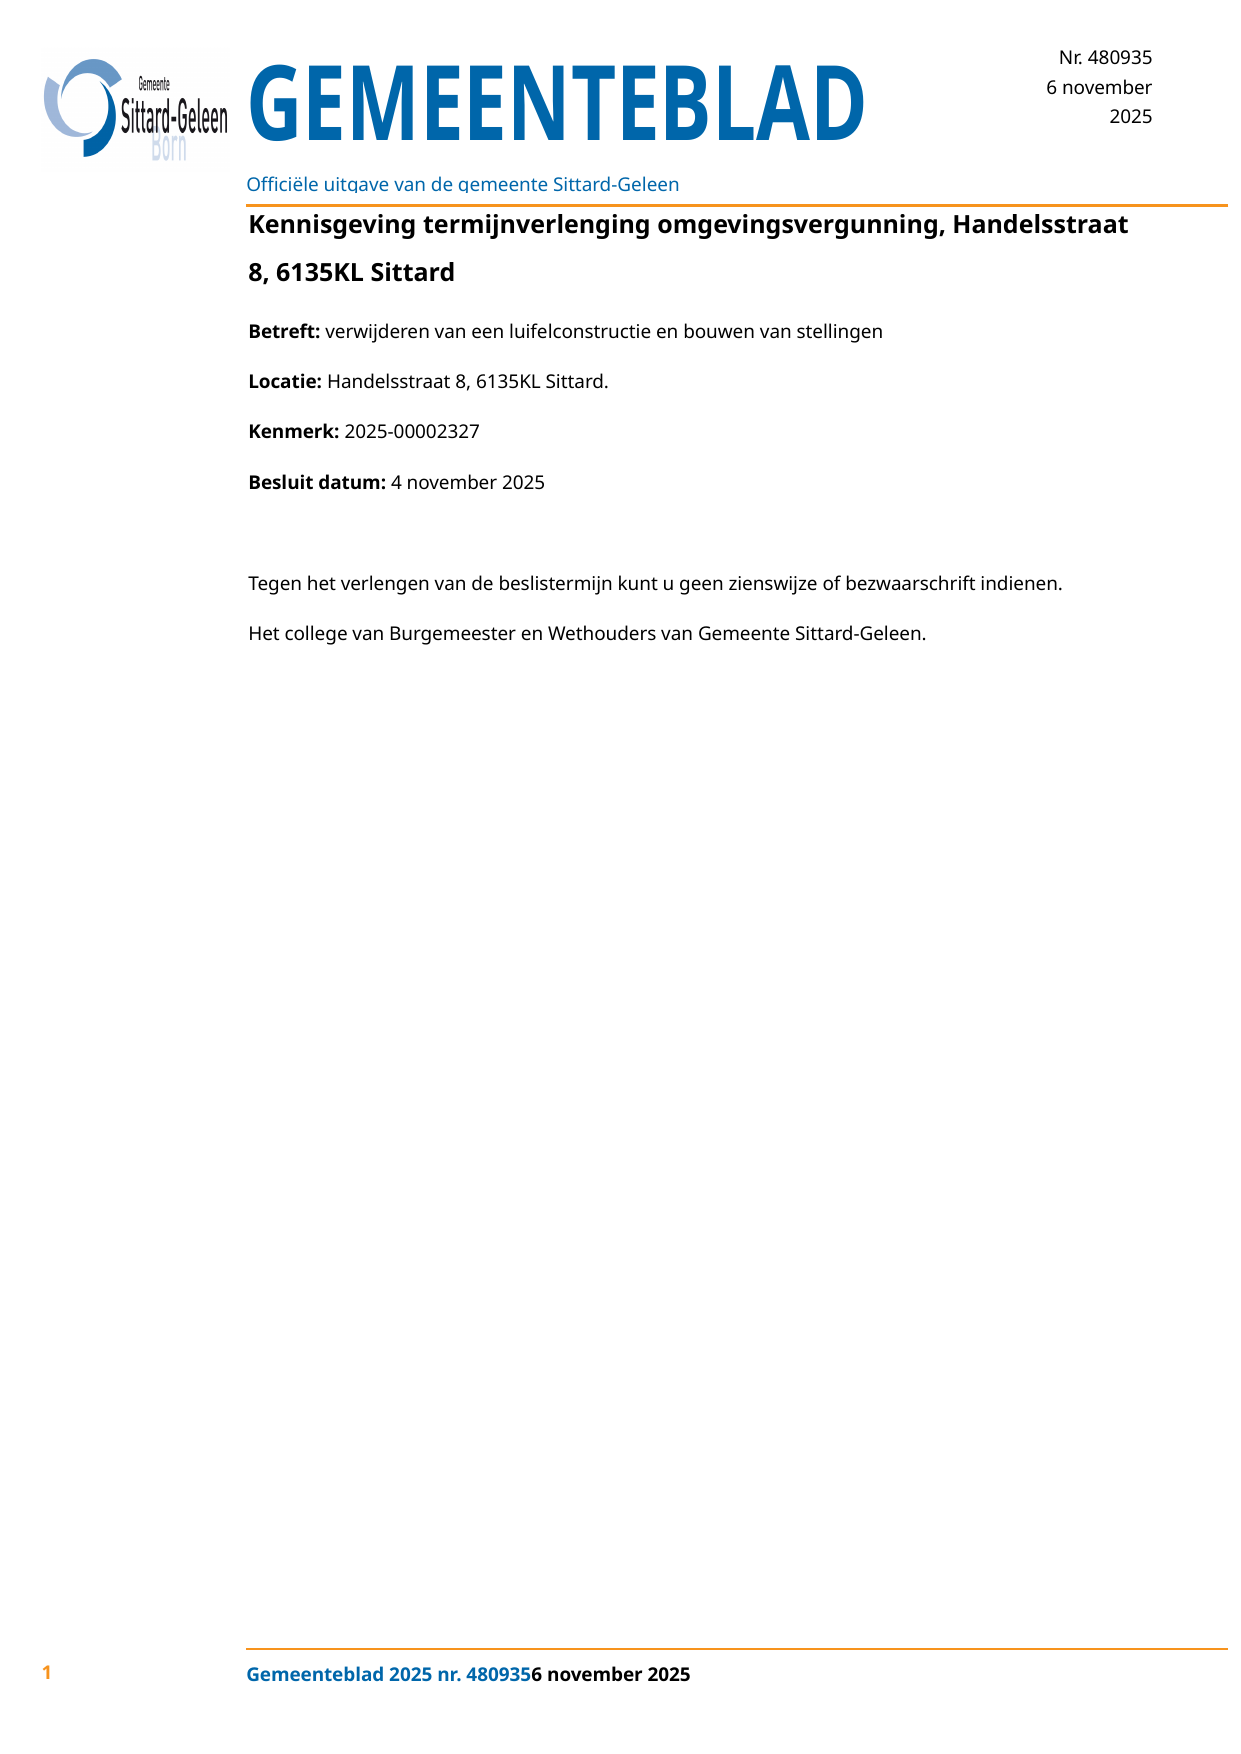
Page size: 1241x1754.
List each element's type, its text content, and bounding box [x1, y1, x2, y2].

text Locatie: Handelsstraat 8, 6135KL Sittard. [248, 368, 1152, 394]
picture [41, 47, 231, 172]
text Het college van Burgemeester en Wethouders van Gemeente Sittard-Geleen. [248, 620, 1152, 646]
text Kenmerk: 2025-00002327 [248, 419, 1152, 444]
text Kennisgeving termijnverlenging omgevingsvergunning, Handelsstraat 8, 6135KL Sittard [248, 207, 1152, 288]
text Tegen het verlengen van de beslistermijn kunt u geen zienswijze of bezwaarschrift indienen. [248, 570, 1152, 596]
text Besluit datum: 4 november 2025 [248, 469, 1152, 495]
text Betreft: verwijderen van een luifelconstructie en bouwen van stellingen [248, 318, 1152, 344]
